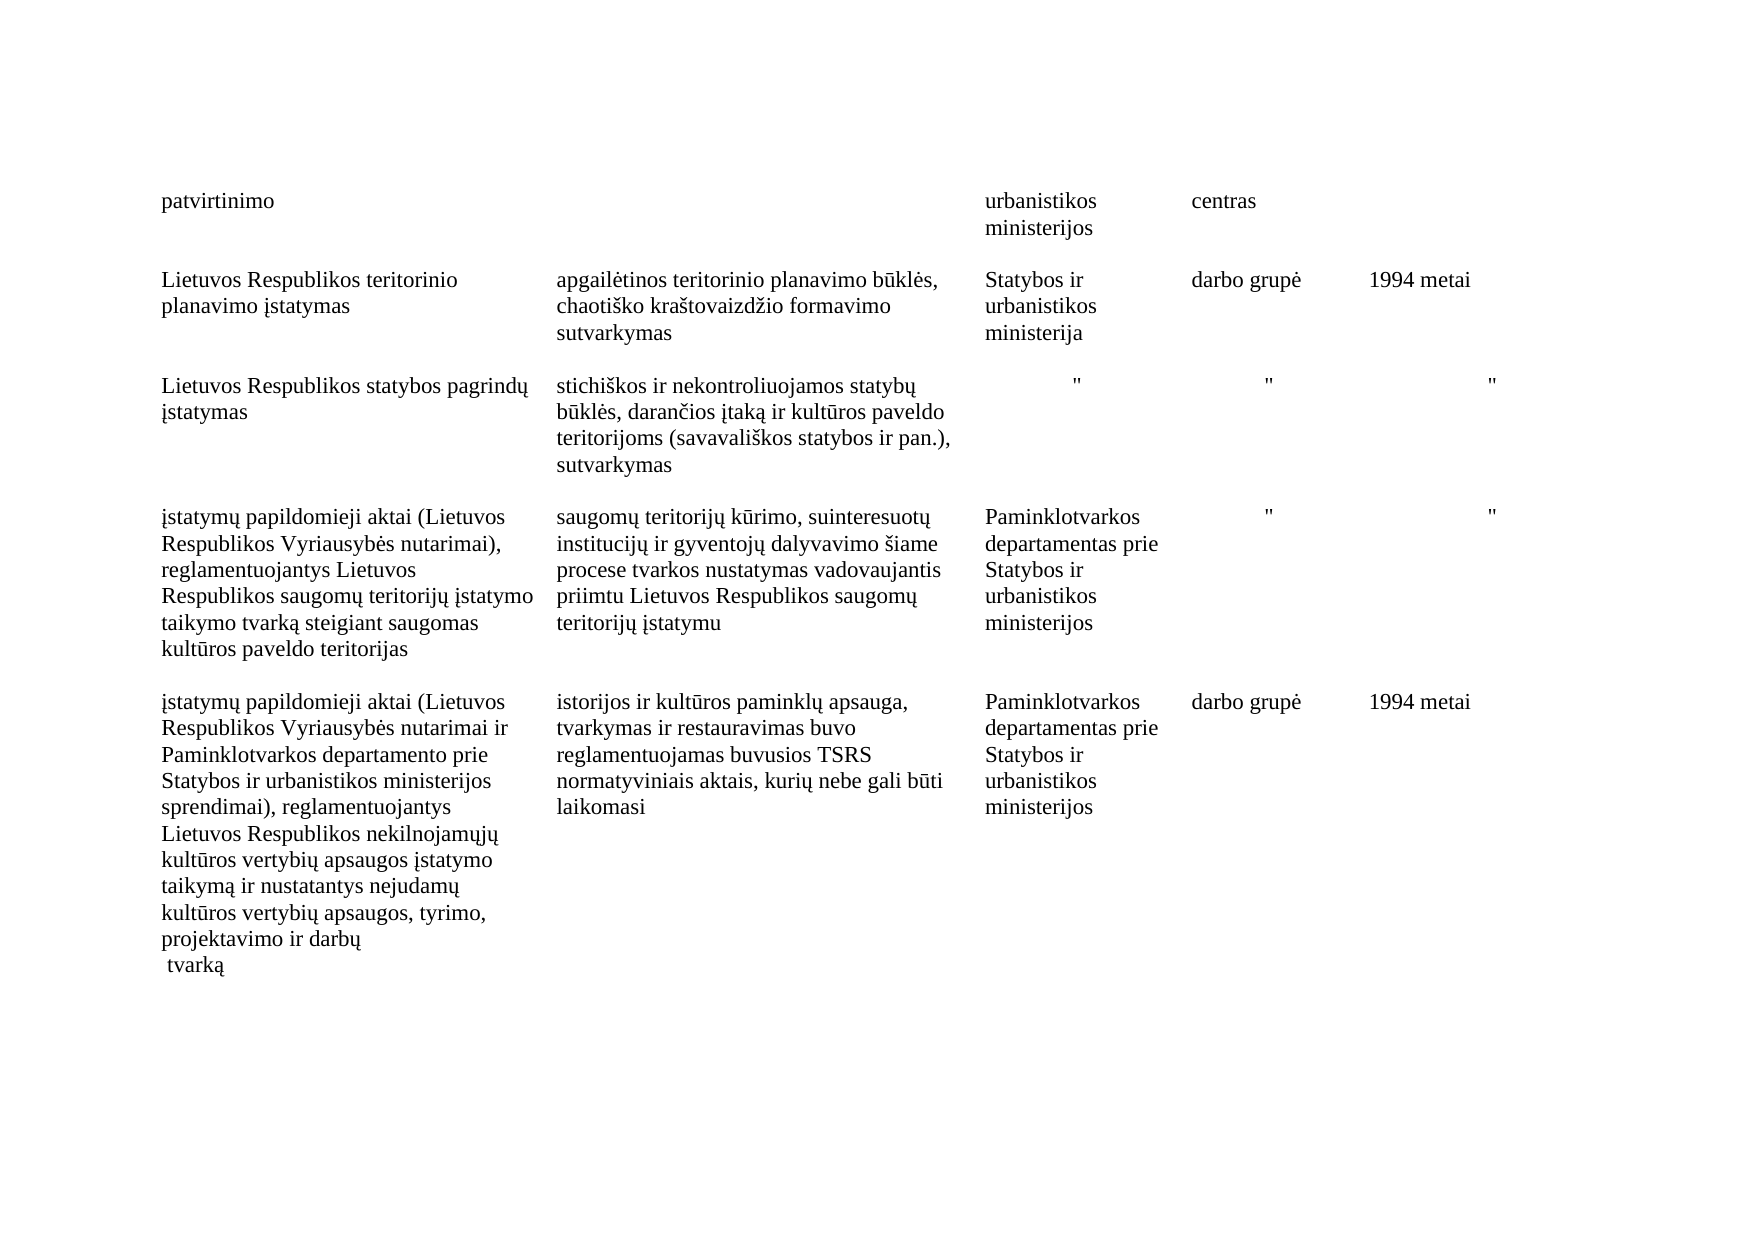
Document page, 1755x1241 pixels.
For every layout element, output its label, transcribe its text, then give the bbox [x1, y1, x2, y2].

table_cell " [1180, 372, 1357, 503]
table_cell [545, 187, 973, 266]
table_cell " [1357, 372, 1627, 503]
table_cell patvirtinimo [150, 187, 545, 266]
table_cell centras [1180, 187, 1357, 266]
table_cell įstatymų papildomieji aktai (Lietuvos Respublikos Vyriausybės nutarimai), reglamentuojantys Lietuvos Respublikos saugomų teritorijų įstatymo taikymo tvarką steigiant saugomas kultūros paveldo teritorijas [150, 504, 545, 688]
table_cell saugomų teritorijų kūrimo, suinteresuotų institucijų ir gyventojų dalyvavimo šiame procese tvarkos nustatymas vadovaujantis priimtu Lietuvos Respublikos saugomų teritorijų įstatymu [545, 504, 973, 688]
table_cell apgailėtinos teritorinio planavimo būklės, chaotiško kraštovaizdžio formavimo sutvarkymas [545, 266, 973, 372]
table_cell įstatymų papildomieji aktai (Lietuvos Respublikos Vyriausybės nutarimai ir Paminklotvarkos departamento prie Statybos ir urbanistikos ministerijos sprendimai), reglamentuojantys Lietuvos Respublikos nekilnojamųjų kultūros vertybių apsaugos įstatymo taikymą ir nustatantys nejudamų kultūros vertybių apsaugos, tyrimo, projektavimo ir darbų tvarką [150, 688, 545, 1004]
table_cell urbanistikos ministerijos [974, 187, 1180, 266]
table_cell " [974, 372, 1180, 503]
table_cell [1357, 187, 1627, 266]
table_cell " [1180, 504, 1357, 688]
table_cell stichiškos ir nekontroliuojamos statybų būklės, darančios įtaką ir kultūros paveldo teritorijoms (savavališkos statybos ir pan.), sutvarkymas [545, 372, 973, 503]
table_cell istorijos ir kultūros paminklų apsauga, tvarkymas ir restauravimas buvo reglamentuojamas buvusios TSRS normatyviniais aktais, kurių nebe gali būti laikomasi [545, 688, 973, 1004]
table_cell Statybos ir urbanistikos ministerija [974, 266, 1180, 372]
table_cell 1994 metai [1357, 688, 1627, 1004]
table_cell Lietuvos Respublikos statybos pagrindų įstatymas [150, 372, 545, 503]
table_cell darbo grupė [1180, 688, 1357, 1004]
table_cell " [1357, 504, 1627, 688]
table_cell Paminklotvarkos departamentas prie Statybos ir urbanistikos ministerijos [974, 688, 1180, 1004]
table_cell 1994 metai [1357, 266, 1627, 372]
table_cell Paminklotvarkos departamentas prie Statybos ir urbanistikos ministerijos [974, 504, 1180, 688]
table_cell darbo grupė [1180, 266, 1357, 372]
table_cell Lietuvos Respublikos teritorinio planavimo įstatymas [150, 266, 545, 372]
